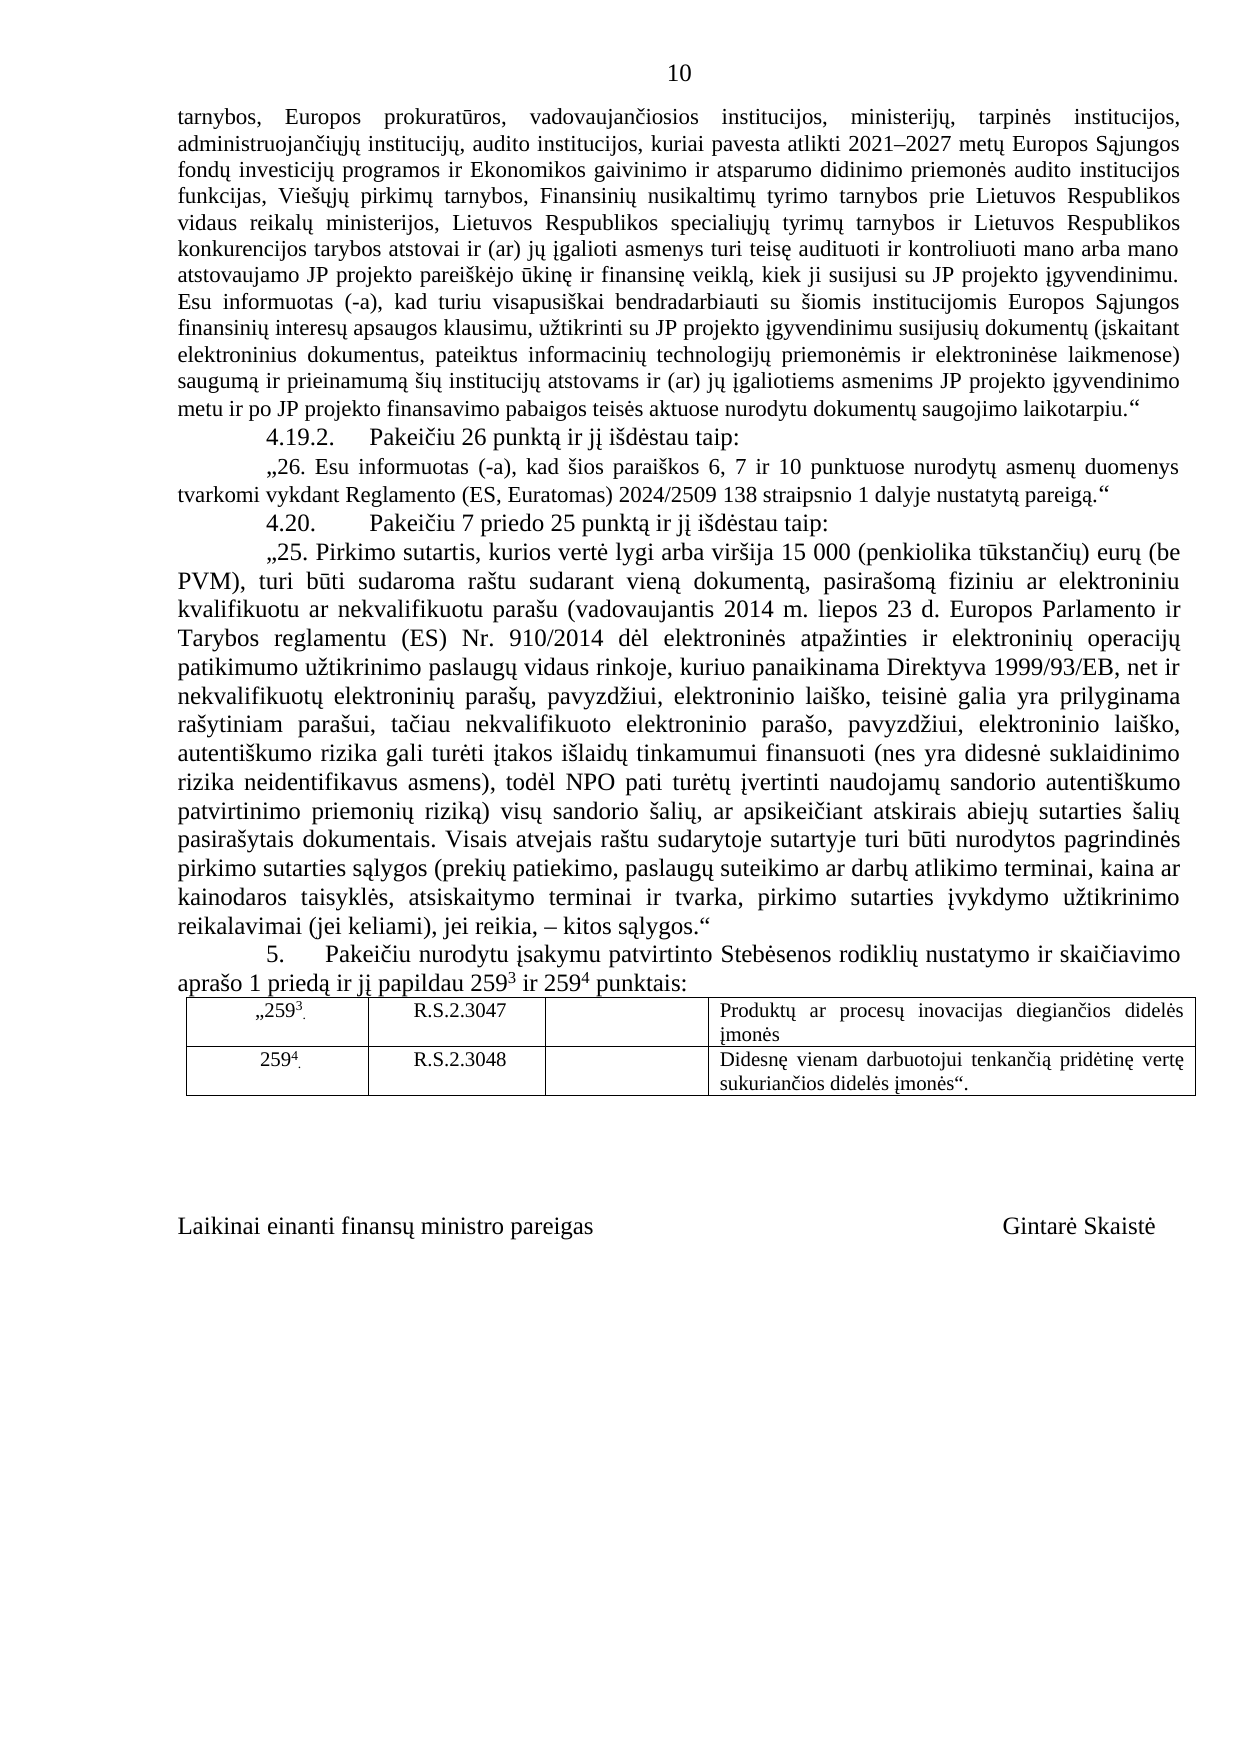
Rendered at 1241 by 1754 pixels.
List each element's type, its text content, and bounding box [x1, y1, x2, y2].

text „25. Pirkimo sutartis, kurios vertė lygi arba viršija 15 000 (penkiolika tūkstančių) eurų (be PVM), turi būti sudaroma raštu sudarant vieną dokumentą, pasirašomą fiziniu ar elektroniniu kvalifikuotu ar nekvalifikuotu parašu (vadovaujantis 2014 m. liepos 23 d. Europos Parlamento ir Tarybos reglamentu (ES) Nr. 910/2014 dėl elektroninės atpažinties ir elektroninių operacijų patikimumo užtikrinimo paslaugų vidaus rinkoje, kuriuo panaikinama Direktyva 1999/93/EB, net ir nekvalifikuotų elektroninių parašų, pavyzdžiui, elektroninio laiško, teisinė galia yra prilyginama rašytiniam parašui, tačiau nekvalifikuoto elektroninio parašo, pavyzdžiui, elektroninio laiško, autentiškumo rizika gali turėti įtakos išlaidų tinkamumui finansuoti (nes yra didesnė suklaidinimo rizika neidentifikavus asmens), todėl NPO pati turėtų įvertinti naudojamų sandorio autentiškumo patvirtinimo priemonių riziką) visų sandorio šalių, ar apsikeičiant atskirais abiejų sutarties šalių pasirašytais dokumentais. Visais atvejais raštu sudarytoje sutartyje turi būti nurodytos pagrindinės pirkimo sutarties sąlygos (prekių patiekimo, paslaugų suteikimo ar darbų atlikimo terminai, kaina ar kainodaros taisyklės, atsiskaitymo terminai ir tvarka, pirkimo sutarties įvykdymo užtikrinimo reikalavimai (jei keliami), jei reikia, – kitos sąlygos.“ [177, 537, 1181, 939]
text „26. Esu informuotas (-a), kad šios paraiškos 6, 7 ir 10 punktuose nurodytų asmenų duomenys tvarkomi vykdant Reglamento (ES, Euratomas) 2024/2509 138 straipsnio 1 dalyje nustatytą pareigą.“ [177, 451, 1181, 508]
text tarnybos, Europos prokuratūros, vadovaujančiosios institucijos, ministerijų, tarpinės institucijos, administruojančiųjų institucijų, audito institucijos, kuriai pavesta atlikti 2021–2027 metų Europos Sąjungos fondų investicijų programos ir Ekonomikos gaivinimo ir atsparumo didinimo priemonės audito institucijos funkcijas, Viešųjų pirkimų tarnybos, Finansinių nusikaltimų tyrimo tarnybos prie Lietuvos Respublikos vidaus reikalų ministerijos, Lietuvos Respublikos specialiųjų tyrimų tarnybos ir Lietuvos Respublikos konkurencijos tarybos atstovai ir (ar) jų įgalioti asmenys turi teisę audituoti ir kontroliuoti mano arba mano atstovaujamo JP projekto pareiškėjo ūkinę ir finansinę veiklą, kiek ji susijusi su JP projekto įgyvendinimu. Esu informuotas (-a), kad turiu visapusiškai bendradarbiauti su šiomis institucijomis Europos Sąjungos finansinių interesų apsaugos klausimu, užtikrinti su JP projekto įgyvendinimu susijusių dokumentų (įskaitant elektroninius dokumentus, pateiktus informacinių technologijų priemonėmis ir elektroninėse laikmenose) saugumą ir prieinamumą šių institucijų atstovams ir (ar) jų įgaliotiems asmenims JP projekto įgyvendinimo metu ir po JP projekto finansavimo pabaigos teisės aktuose nurodytu dokumentų saugojimo laikotarpiu.“ [177, 103, 1181, 422]
table_cell R.S.2.3048 [369, 1047, 545, 1095]
text 5. Pakeičiu nurodytu įsakymu patvirtinto Stebėsenos rodiklių nustatymo ir skaičiavimo aprašo 1 priedą ir jį papildau 2593 ir 2594 punktais: [177, 939, 1181, 997]
table_cell 2594. [187, 1047, 368, 1095]
table_header Produktų ar procesų inovacijas diegiančios didelės įmonės [709, 998, 1195, 1046]
table_header [546, 998, 708, 1046]
text 4.20. Pakeičiu 7 priedo 25 punktą ir jį išdėstau taip: [177, 508, 1181, 537]
text Laikinai einanti finansų ministro pareigas Gintarė Skaistė [177, 1211, 1181, 1240]
table_header R.S.2.3047 [369, 998, 545, 1046]
table_cell [546, 1047, 708, 1095]
table_header „2593. [187, 998, 368, 1046]
text 4.19.2. Pakeičiu 26 punktą ir jį išdėstau taip: [266, 422, 1181, 451]
table_cell Didesnę vienam darbuotojui tenkančią pridėtinę vertę sukuriančios didelės įmonės“. [709, 1047, 1195, 1095]
